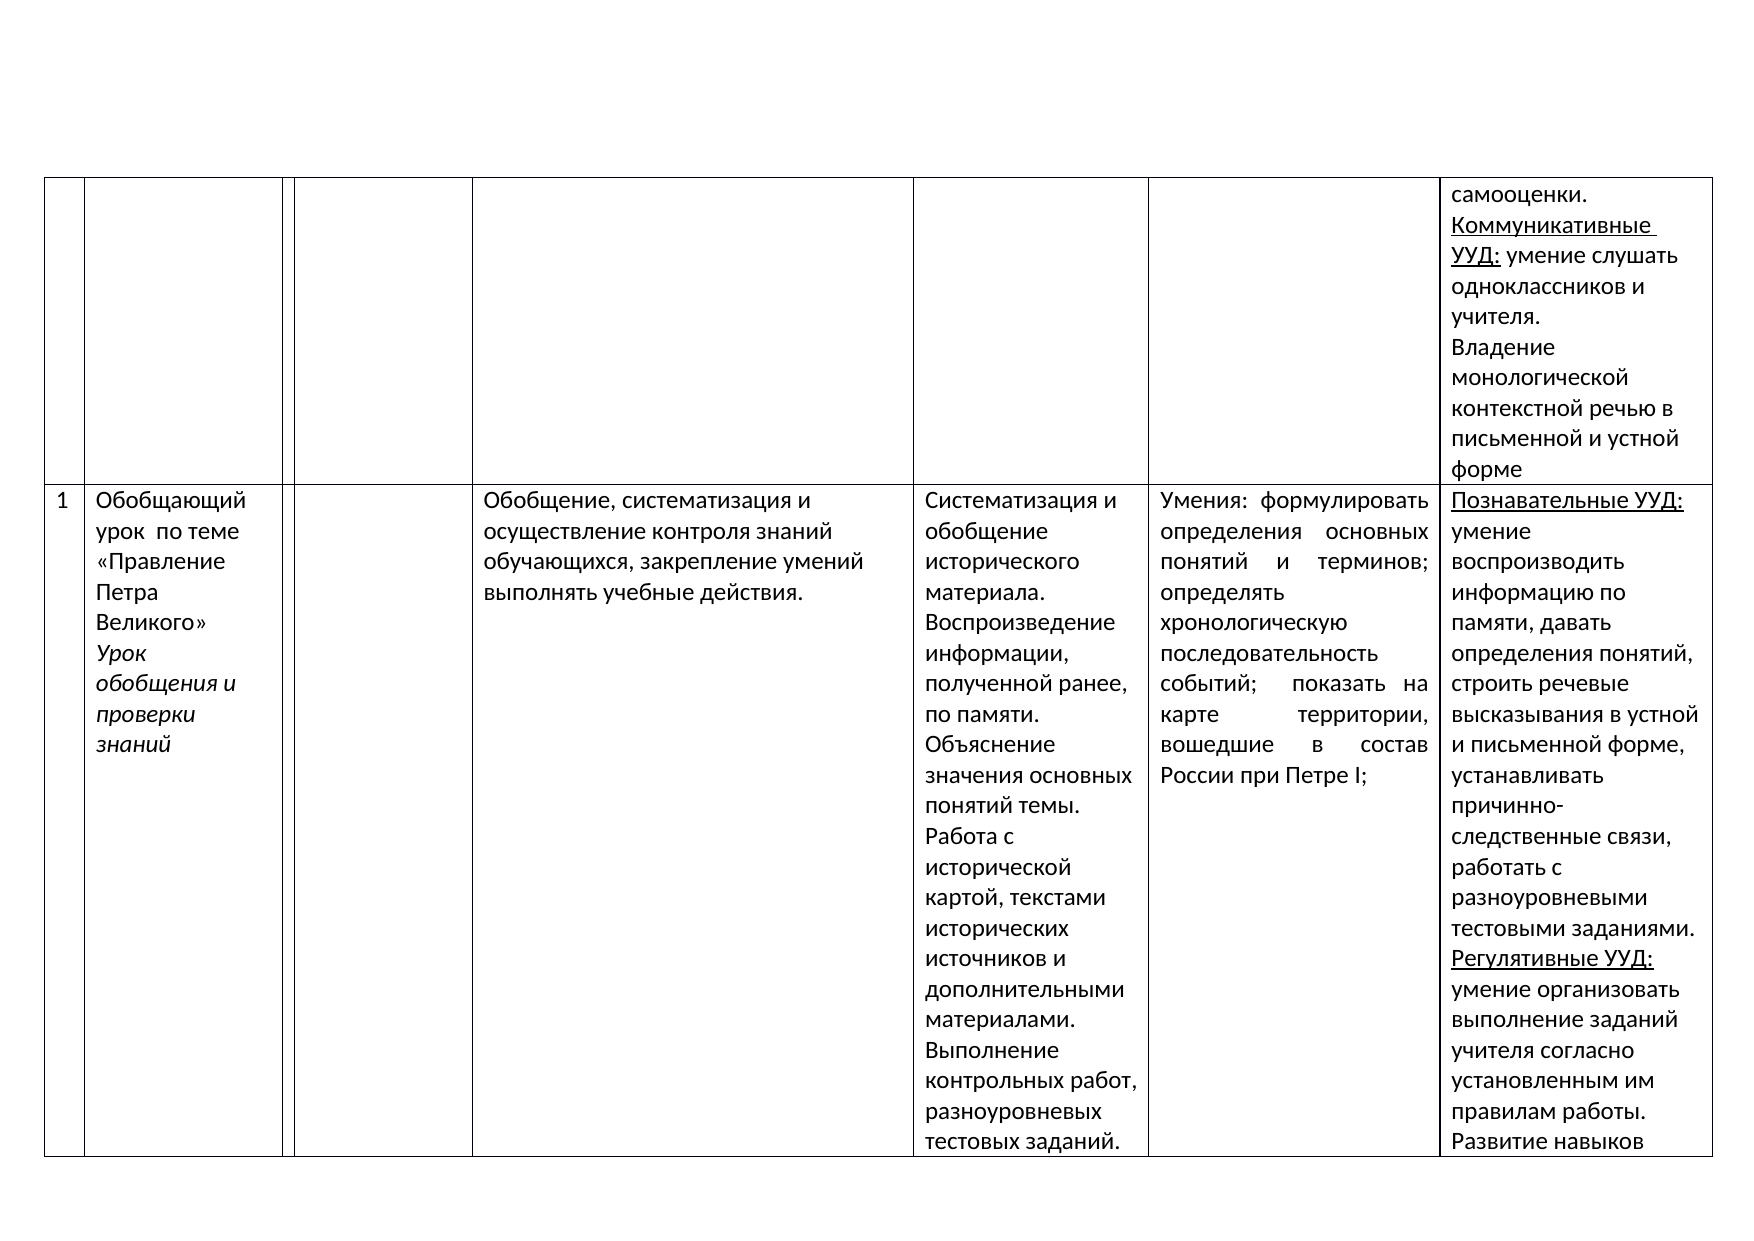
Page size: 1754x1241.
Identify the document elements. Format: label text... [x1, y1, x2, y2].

table_cell самооценки. Коммуникативные УУД: умение слушать одноклассников и учителя. Владение монологической контекстной речью в письменной и устной форме [1441, 178, 1712, 483]
table_cell [914, 178, 1148, 483]
table_cell Обобщающий урок по теме «Правление Петра Великого» Урок обобщения и проверки знаний [85, 485, 282, 1156]
table_cell [85, 178, 282, 483]
table_cell [283, 178, 294, 483]
table_cell [295, 485, 472, 1156]
table_cell [45, 178, 84, 483]
table_cell Систематизация и обобщение исторического материала. Воспроизведение информации, полученной ранее, по памяти. Объяснение значения основных понятий темы. Работа с исторической картой, текстами исторических источников и дополнительными материалами. Выполнение контрольных работ, разноуровневых тестовых заданий. [914, 485, 1148, 1156]
table_cell Познавательные УУД: умение воспроизводить информацию по памяти, давать определения понятий, строить речевые высказывания в устной и письменной форме, устанавливать причинно-следственные связи, работать с разноуровневыми тестовыми заданиями. Регулятивные УУД: умение организовать выполнение заданий учителя согласно установленным им правилам работы. Развитие навыков [1441, 485, 1712, 1156]
table_cell Умения: формулировать определения основных понятий и терминов; определять хронологическую последовательность событий; показать на карте территории, вошедшие в состав России при Петре I; [1149, 485, 1439, 1156]
table_cell 1 [45, 485, 84, 1156]
table_cell Обобщение, систематизация и осуществление контроля знаний обучающихся, закрепление умений выполнять учебные действия. [473, 485, 913, 1156]
table_cell [283, 485, 294, 1156]
table_cell [473, 178, 913, 483]
table_cell [1149, 178, 1439, 483]
table_cell [295, 178, 472, 483]
